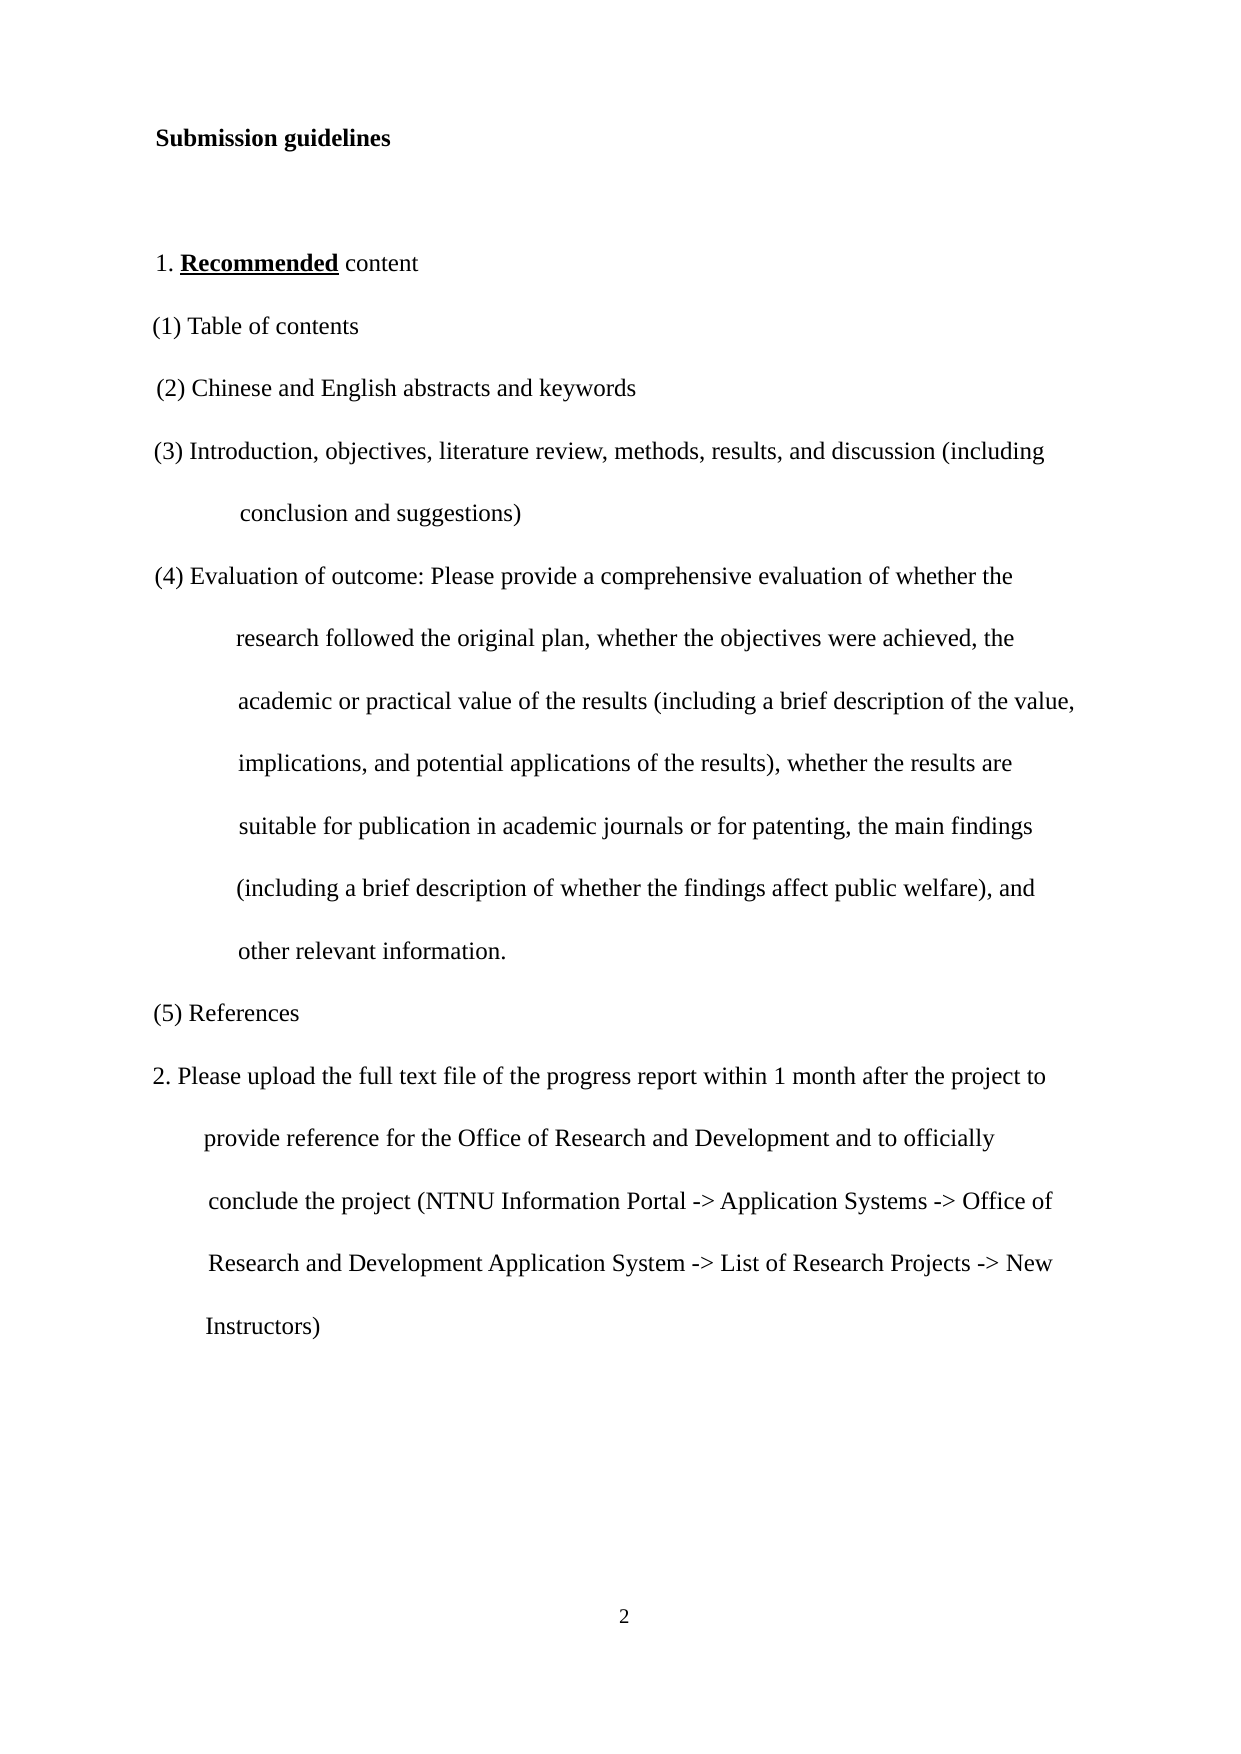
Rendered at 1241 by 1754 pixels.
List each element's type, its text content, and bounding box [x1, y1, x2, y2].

text 1. Recommended content [151, 221, 1089, 284]
text (3) Introduction, objectives, literature review, methods, results, and discussion (including conclusion and suggestions) [151, 409, 1089, 534]
text (5) References [151, 971, 1089, 1034]
text (4) Evaluation of outcome: Please provide a comprehensive evaluation of whether the research followed the original plan, whether the objectives were achieved, the academic or practical value of the results (including a brief description of the value, implications, and potential applications of the results), whether the results are suitable for publication in academic journals or for patenting, the main findings (including a brief description of whether the findings affect public welfare), and other relevant information. [151, 534, 1089, 971]
text (1) Table of contents [151, 284, 1089, 346]
text Submission guidelines [151, 96, 1089, 159]
text 2. Please upload the full text file of the progress report within 1 month after the project to provide reference for the Office of Research and Development and to officially conclude the project (NTNU Information Portal -> Application Systems -> Office of Research and Development Application System -> List of Research Projects -> New Instructors) [151, 1034, 1089, 1346]
text (2) Chinese and English abstracts and keywords [151, 346, 1089, 409]
